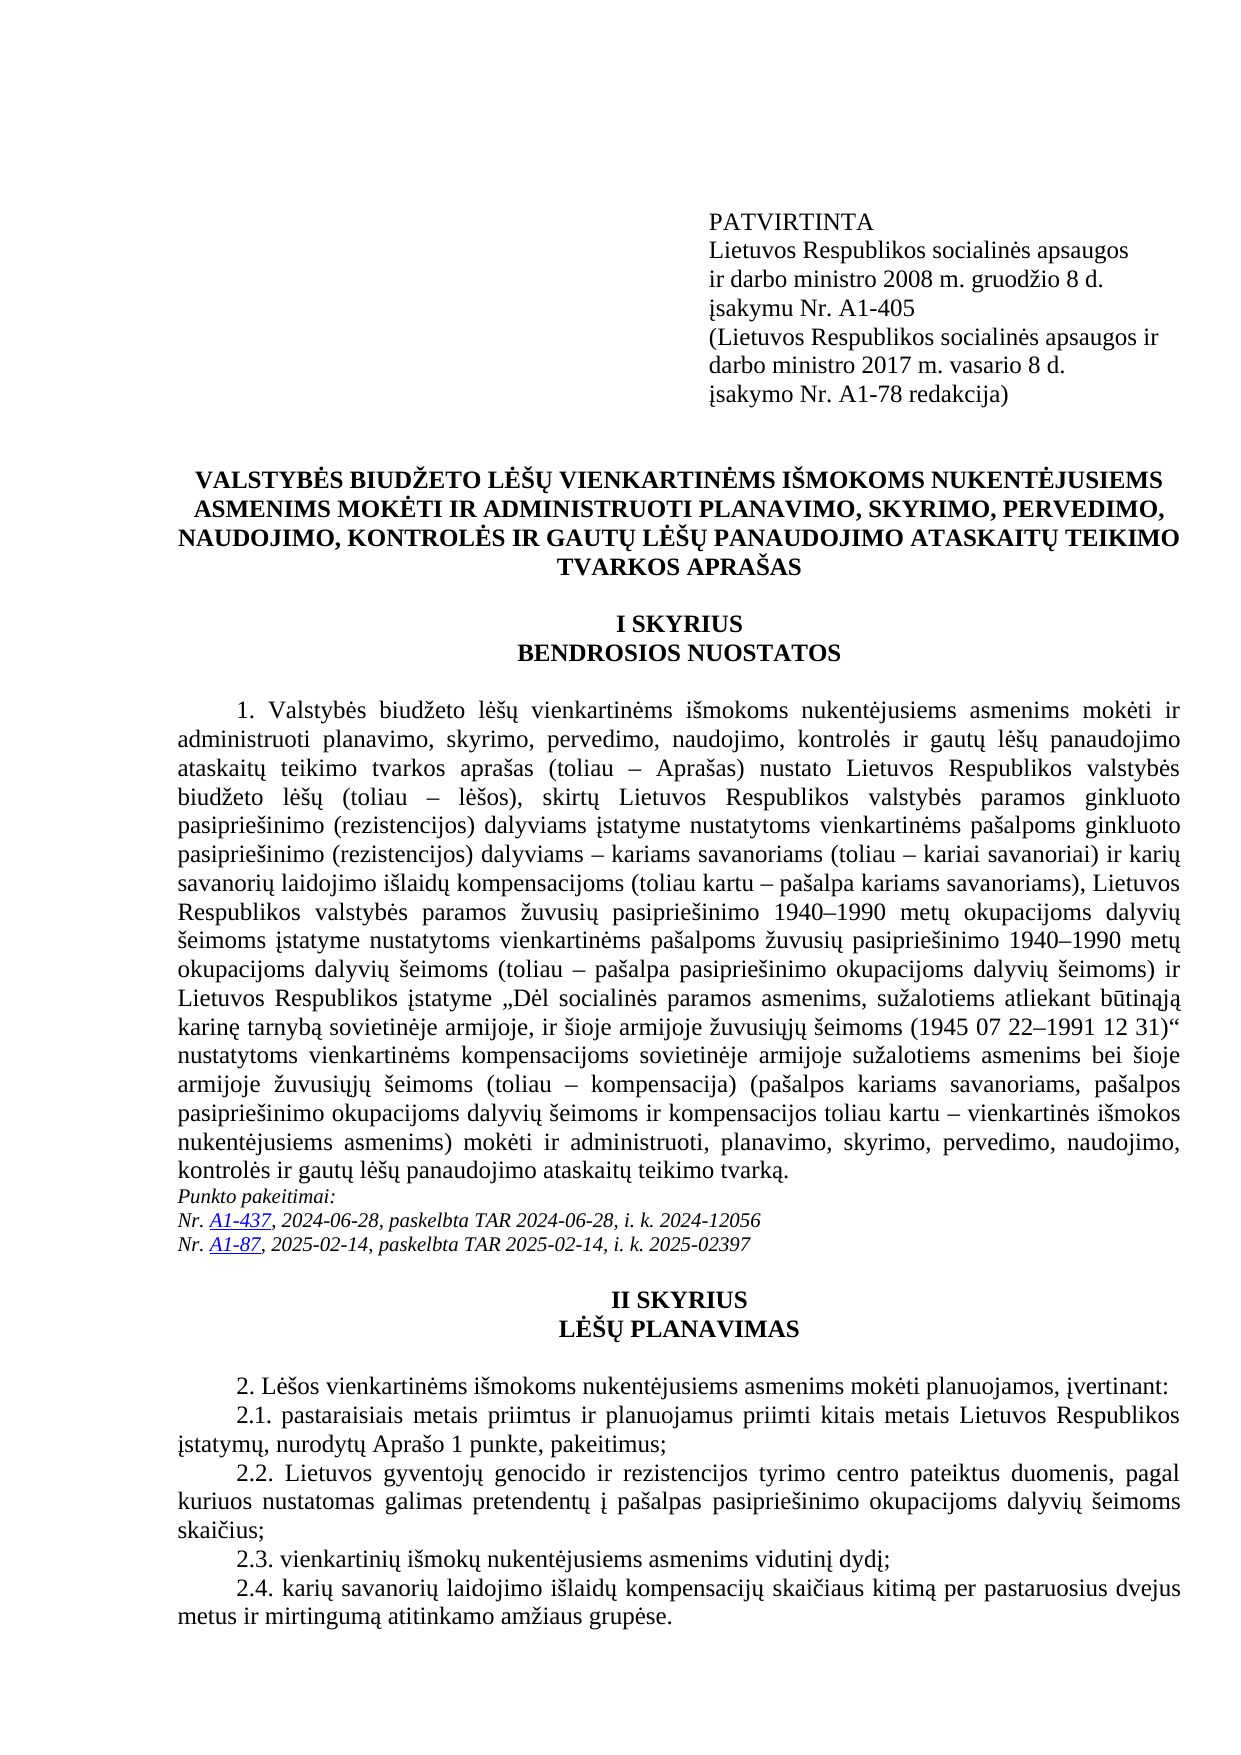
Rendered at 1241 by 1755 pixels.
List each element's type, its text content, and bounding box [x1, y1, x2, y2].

text II skyrius [177, 1285, 1181, 1314]
text Nr. A1-87, 2025-02-14, paskelbta TAR 2025-02-14, i. k. 2025-02397 [177, 1232, 1181, 1256]
text įsakymu Nr. A1-405 [709, 293, 1181, 322]
text 2.3. vienkartinių išmokų nukentėjusiems asmenims vidutinį dydį; [177, 1544, 1181, 1573]
text PATVIRTINTA [709, 207, 1181, 235]
text Lietuvos Respublikos socialinės apsaugos [709, 235, 1181, 264]
text 2.2. Lietuvos gyventojų genocido ir rezistencijos tyrimo centro pateiktus duomenis, pagal kuriuos nustatomas galimas pretendentų į pašalpas pasipriešinimo okupacijoms dalyvių šeimoms skaičius; [177, 1458, 1181, 1544]
text įsakymo Nr. A1-78 redakcija) [709, 379, 1181, 408]
text LĖŠŲ PLANAVIMAS [177, 1314, 1181, 1343]
text 2.4. karių savanorių laidojimo išlaidų kompensacijų skaičiaus kitimą per pastaruosius dvejus metus ir mirtingumą atitinkamo amžiaus grupėse. [177, 1573, 1181, 1630]
text Punkto pakeitimai: [177, 1184, 1181, 1208]
text darbo ministro 2017 m. vasario 8 d. [709, 350, 1181, 379]
text VALSTYBĖS BIUDŽETO LĖŠŲ VIENKARTINĖMS IŠMOKOMS NUKENTĖJUSIEMS ASMENIMS MOKĖTI IR ADMINISTRUOTI PLANAVIMO, SKYRIMO, PERVEDIMO, NAUDOJIMO, KONTROLĖS IR GAUTŲ LĖŠŲ PANAUDOJIMO ATASKAITŲ TEIKIMO TVARKOS APRAŠAS [177, 465, 1181, 580]
text 2. Lėšos vienkartinėms išmokoms nukentėjusiems asmenims mokėti planuojamos, įvertinant: [177, 1371, 1181, 1400]
text I SKYRIUS [177, 609, 1181, 638]
text Nr. A1-437, 2024-06-28, paskelbta TAR 2024-06-28, i. k. 2024-12056 [177, 1208, 1181, 1232]
text (Lietuvos Respublikos socialinės apsaugos ir [709, 322, 1181, 350]
text ir darbo ministro 2008 m. gruodžio 8 d. [709, 264, 1181, 293]
text BENDROSIOS NUOSTATOS [177, 638, 1181, 667]
text 1. Valstybės biudžeto lėšų vienkartinėms išmokoms nukentėjusiems asmenims mokėti ir administruoti planavimo, skyrimo, pervedimo, naudojimo, kontrolės ir gautų lėšų panaudojimo ataskaitų teikimo tvarkos aprašas (toliau – Aprašas) nustato Lietuvos Respublikos valstybės biudžeto lėšų (toliau – lėšos), skirtų Lietuvos Respublikos valstybės paramos ginkluoto pasipriešinimo (rezistencijos) dalyviams įstatyme nustatytoms vienkartinėms pašalpoms ginkluoto pasipriešinimo (rezistencijos) dalyviams – kariams savanoriams (toliau – kariai savanoriai) ir karių savanorių laidojimo išlaidų kompensacijoms (toliau kartu – pašalpa kariams savanoriams), Lietuvos Respublikos valstybės paramos žuvusių pasipriešinimo 1940–1990 metų okupacijoms dalyvių šeimoms įstatyme nustatytoms vienkartinėms pašalpoms žuvusių pasipriešinimo 1940–1990 metų okupacijoms dalyvių šeimoms (toliau – pašalpa pasipriešinimo okupacijoms dalyvių šeimoms) ir Lietuvos Respublikos įstatyme „Dėl socialinės paramos asmenims, sužalotiems atliekant būtinąją karinę tarnybą sovietinėje armijoje, ir šioje armijoje žuvusiųjų šeimoms (1945 07 22–1991 12 31)“ nustatytoms vienkartinėms kompensacijoms sovietinėje armijoje sužalotiems asmenims bei šioje armijoje žuvusiųjų šeimoms (toliau – kompensacija) (pašalpos kariams savanoriams, pašalpos pasipriešinimo okupacijoms dalyvių šeimoms ir kompensacijos toliau kartu – vienkartinės išmokos nukentėjusiems asmenims) mokėti ir administruoti, planavimo, skyrimo, pervedimo, naudojimo, kontrolės ir gautų lėšų panaudojimo ataskaitų teikimo tvarką. [177, 695, 1181, 1184]
text 2.1. pastaraisiais metais priimtus ir planuojamus priimti kitais metais Lietuvos Respublikos įstatymų, nurodytų Aprašo 1 punkte, pakeitimus; [177, 1400, 1181, 1458]
